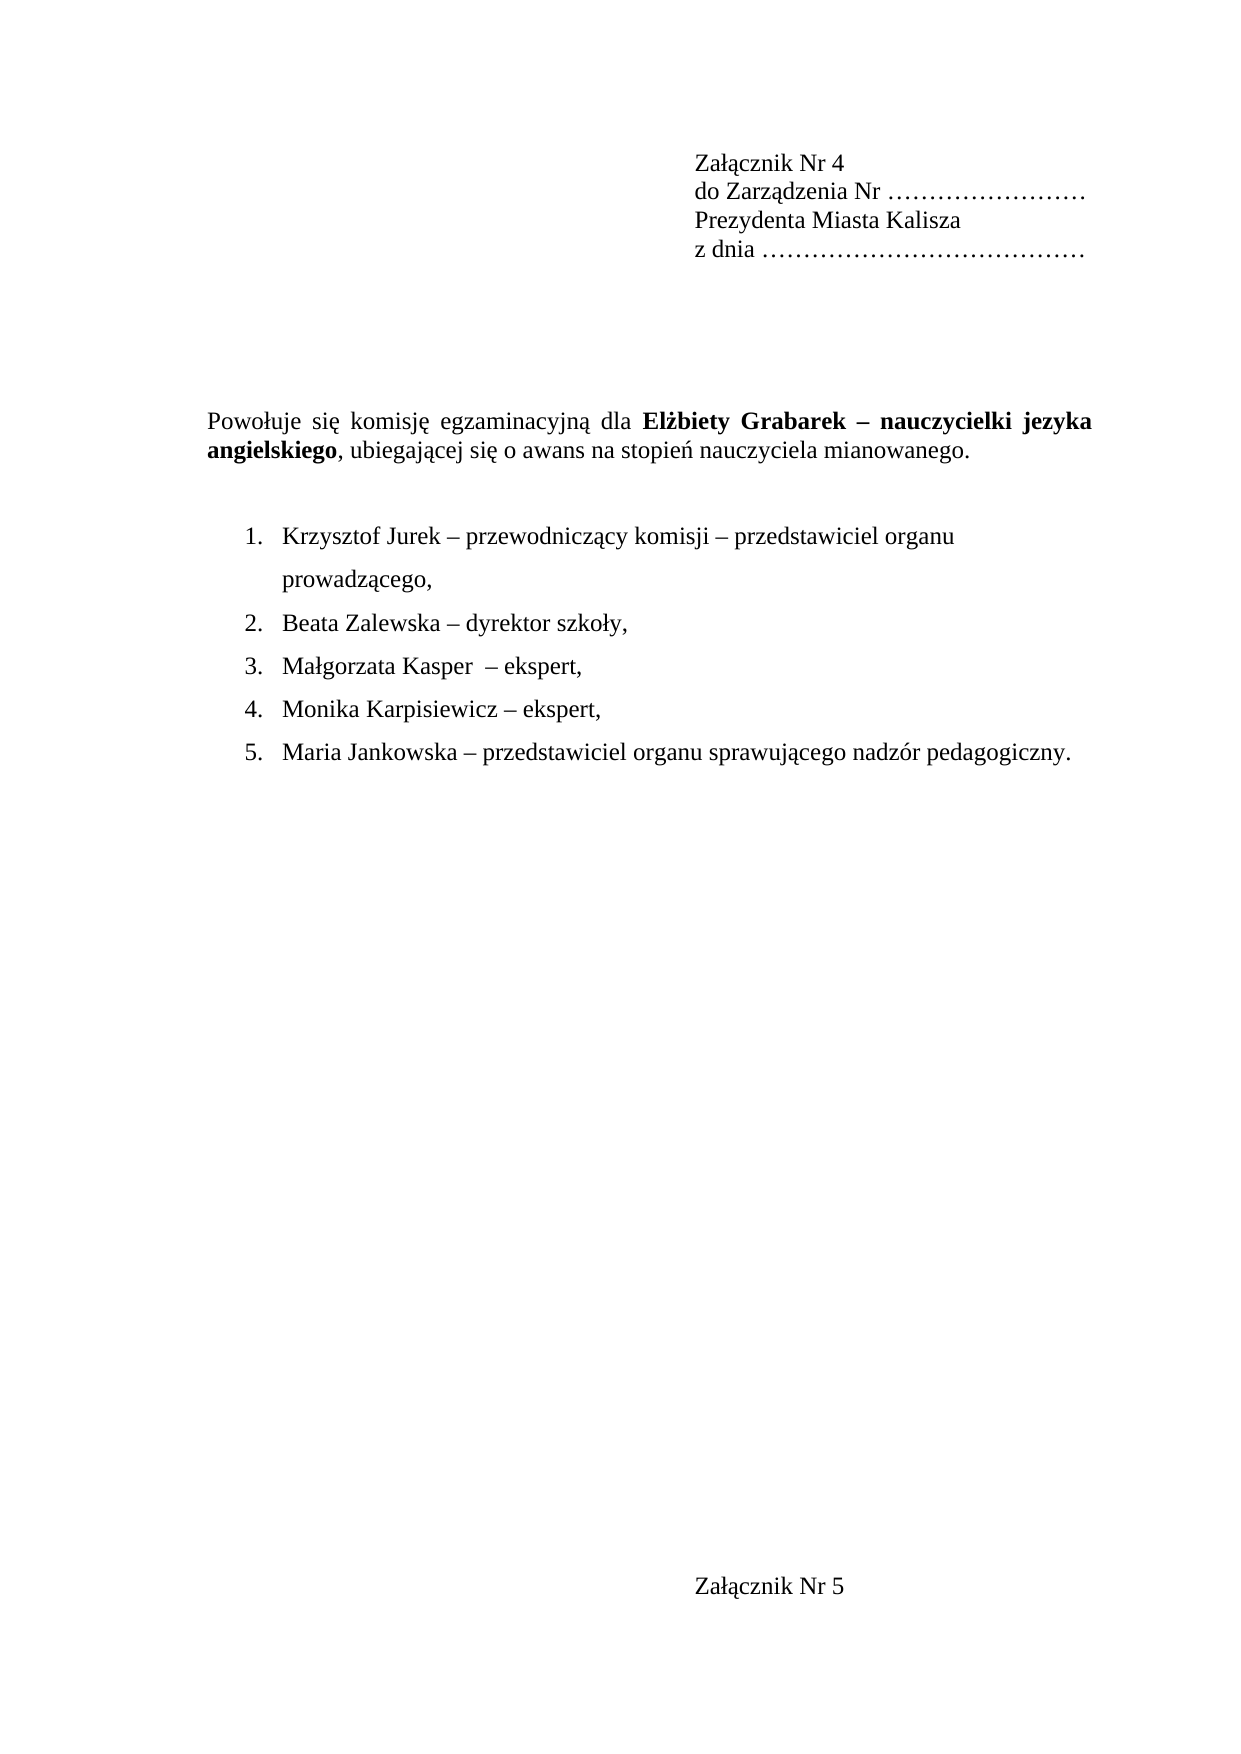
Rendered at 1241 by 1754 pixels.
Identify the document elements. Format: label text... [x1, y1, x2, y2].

text Prezydenta Miasta Kalisza [207, 205, 1092, 234]
text z dnia ………………………………… [207, 234, 1092, 263]
list Monika Karpisiewicz – ekspert, [244, 694, 1092, 723]
list Małgorzata Kasper – ekspert, [244, 651, 1092, 679]
list Beata Zalewska – dyrektor szkoły, [244, 608, 1092, 636]
text Powołuje się komisję egzaminacyjną dla Elżbiety Grabarek – nauczycielki jezyka angielskiego, ubiegającej się o awans na stopień nauczyciela mianowanego. [207, 406, 1092, 464]
text Załącznik Nr 4 [207, 148, 1092, 176]
text do Zarządzenia Nr …………………… [207, 176, 1092, 205]
list Krzysztof Jurek – przewodniczący komisji – przedstawiciel organu prowadzącego, [244, 521, 1092, 593]
list Maria Jankowska – przedstawiciel organu sprawującego nadzór pedagogiczny. [244, 737, 1092, 766]
text Załącznik Nr 5 [207, 1571, 1092, 1599]
